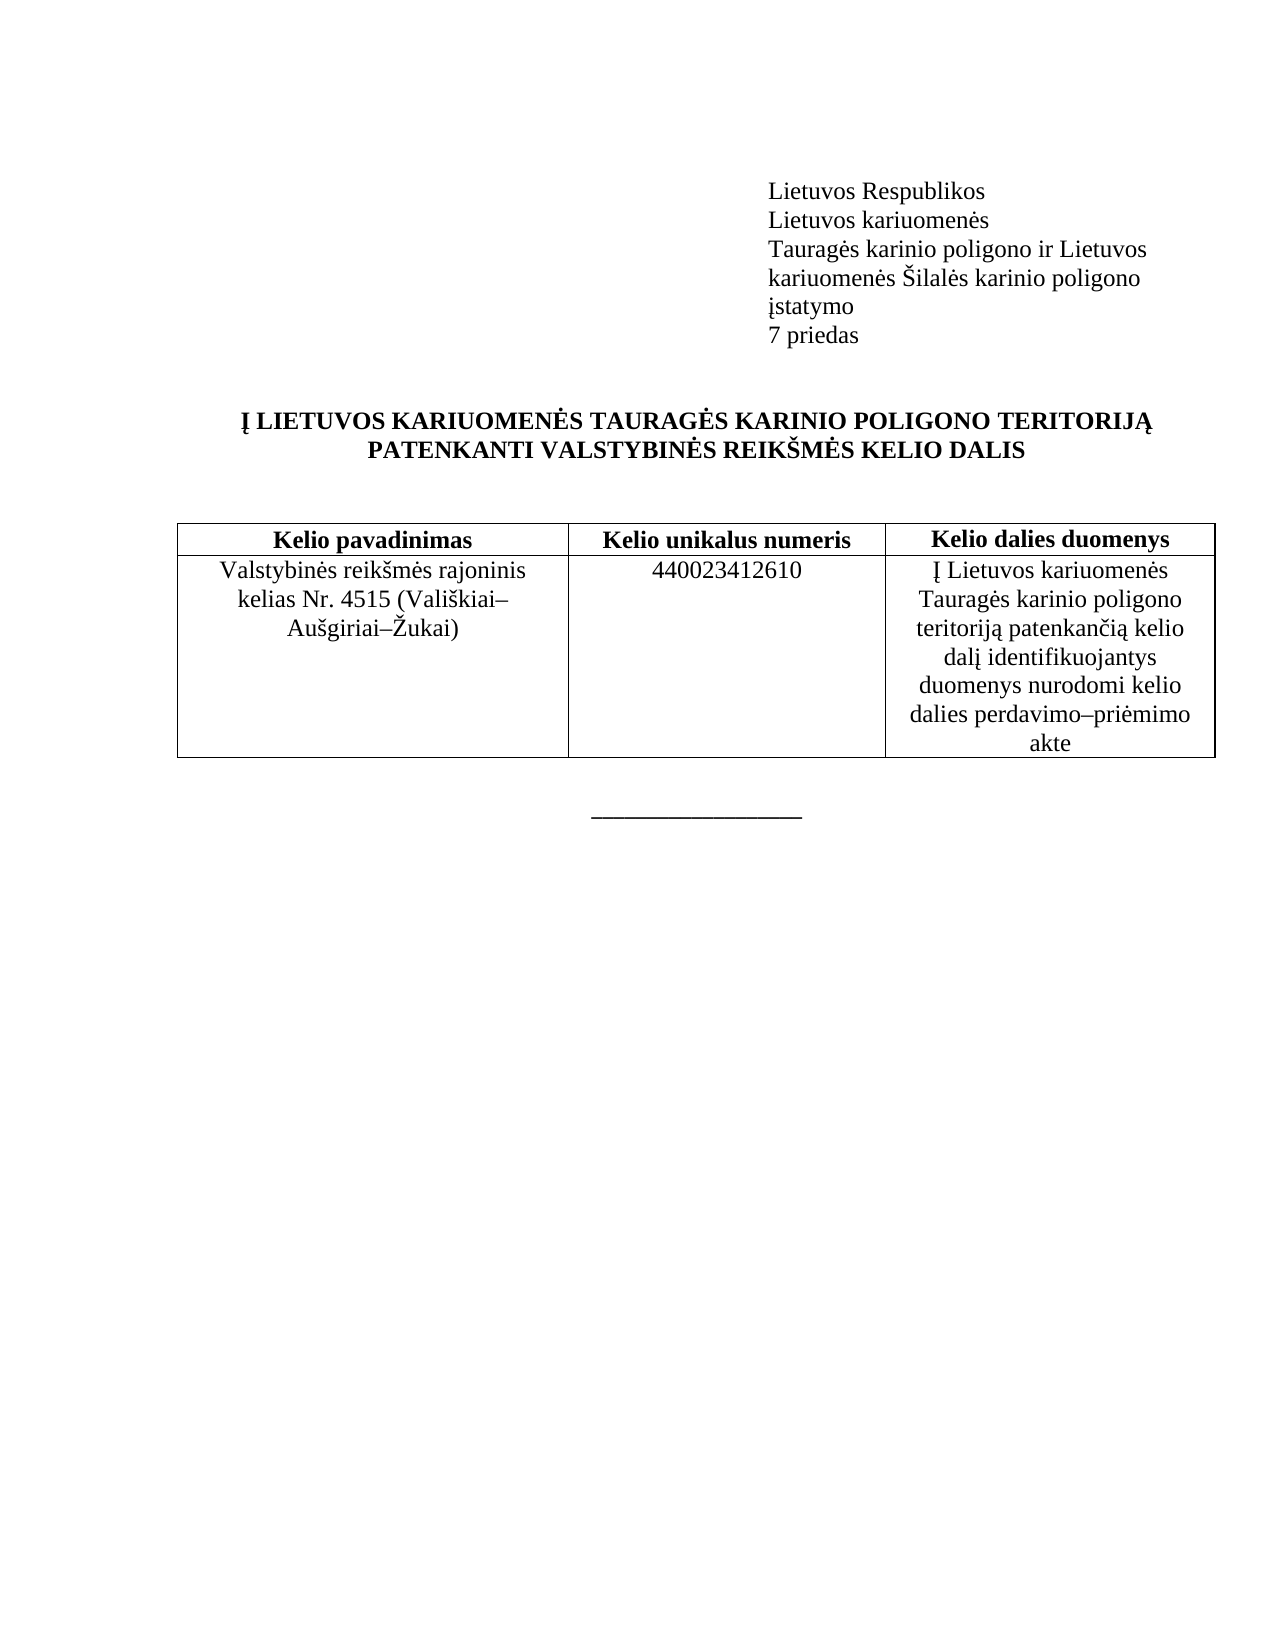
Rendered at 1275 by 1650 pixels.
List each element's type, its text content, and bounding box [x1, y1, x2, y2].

text Lietuvos kariuomenės [768, 205, 1216, 234]
text kariuomenės Šilalės karinio poligono [768, 263, 1216, 291]
table_header Kelio dalies duomenys [886, 524, 1214, 554]
table_cell Į Lietuvos kariuomenės Tauragės karinio poligono teritoriją patenkančią kelio dalį identifikuojantys duomenys nurodomi kelio dalies perdavimo–priėmimo akte [886, 556, 1214, 757]
text Tauragės karinio poligono ir Lietuvos [768, 234, 1216, 263]
text įstatymo [768, 291, 1216, 320]
text Lietuvos Respublikos [768, 176, 1216, 205]
text Į LIETUVOS KARIUOMENĖS TAURAGĖS KARINIO POLIGONO TERITORIJĄ PATENKANTI Valstybinės reikšmės keliO DALIS [177, 406, 1216, 464]
table_header Kelio pavadinimas [178, 524, 568, 554]
text 7 priedas [768, 320, 1216, 349]
table_cell Valstybinės reikšmės rajoninis kelias Nr. 4515 (Vališkiai–Aušgiriai–Žukai) [178, 556, 568, 757]
table_header Kelio unikalus numeris [569, 524, 885, 554]
text ___________________ [177, 789, 1216, 823]
table_cell 440023412610 [569, 556, 885, 757]
